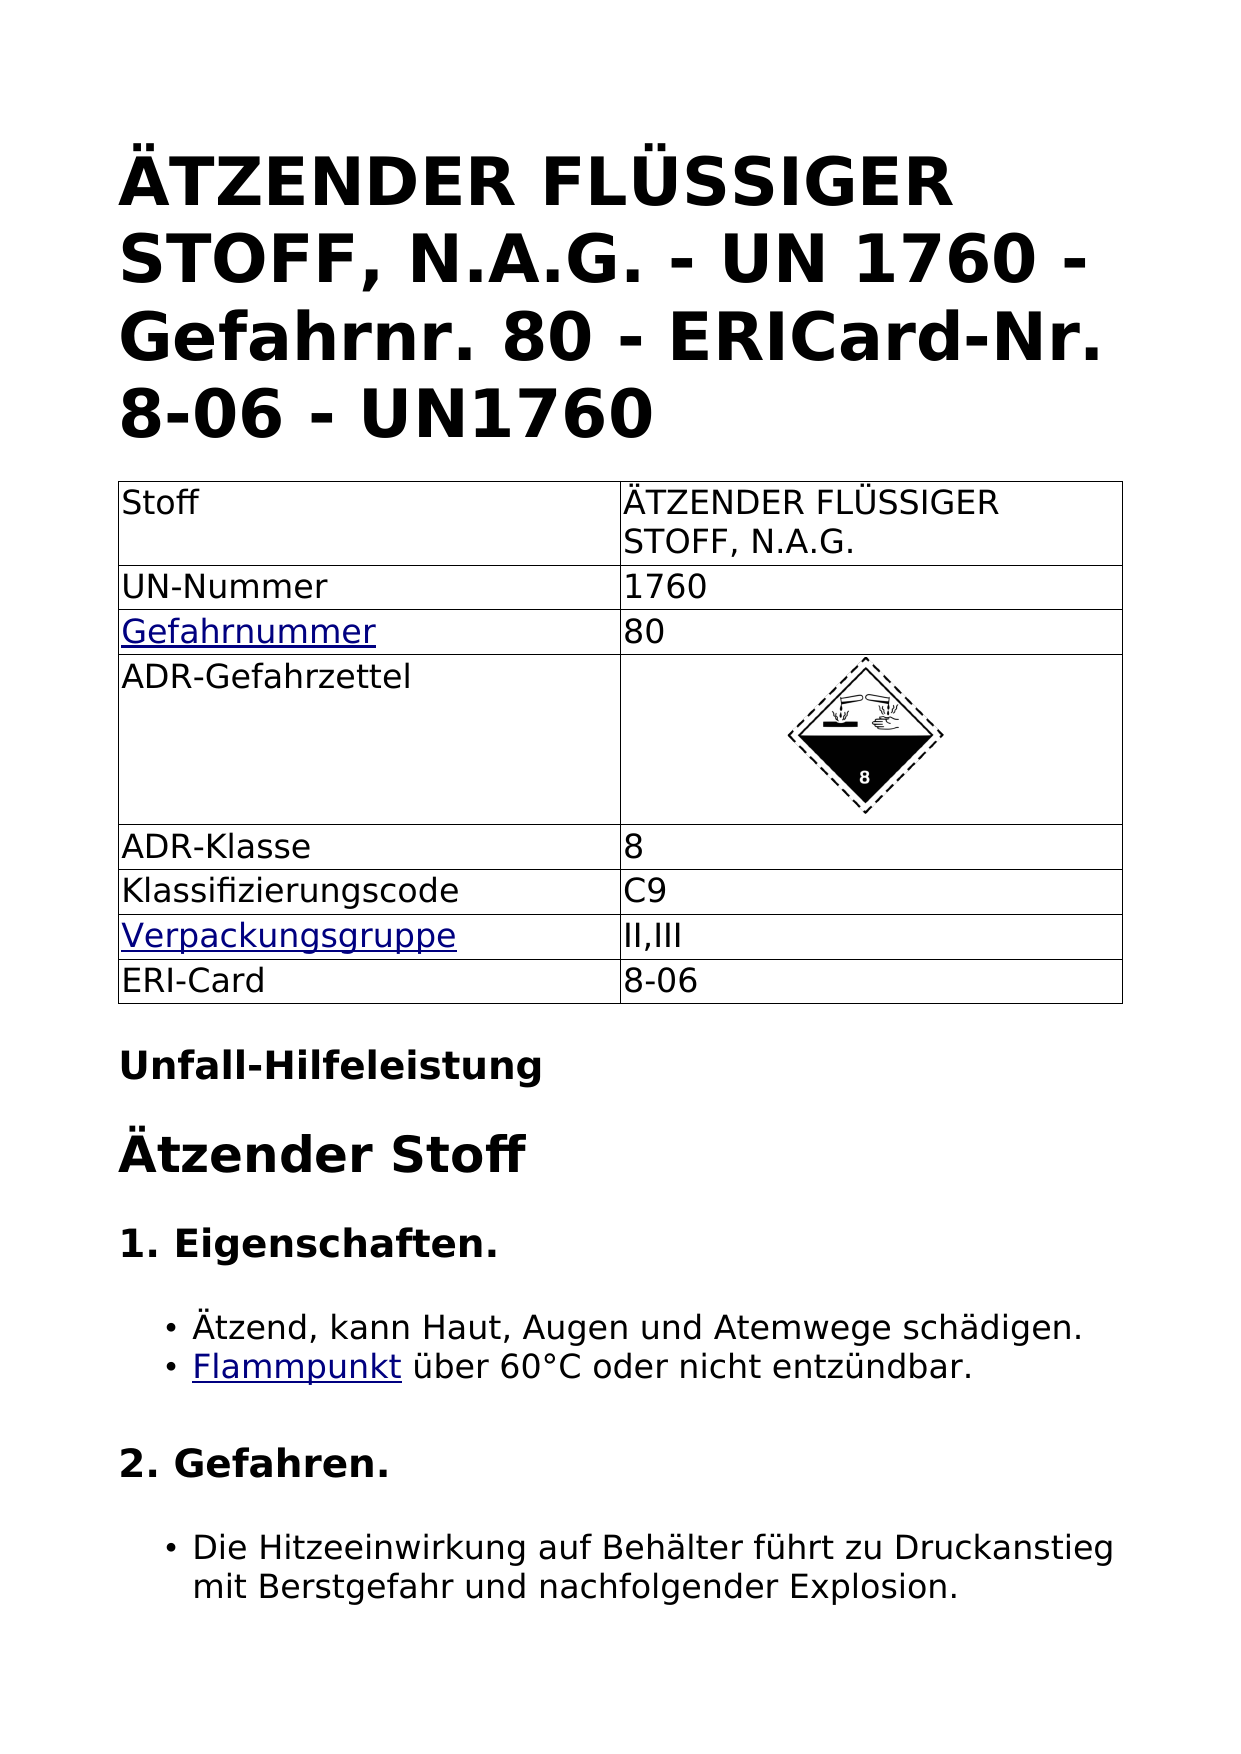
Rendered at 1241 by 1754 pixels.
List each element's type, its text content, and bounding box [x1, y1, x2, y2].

subtitle 1. Eigenschaften. [118, 1222, 1122, 1267]
table_cell II,III [621, 915, 1122, 958]
table_cell Klassifizierungscode [119, 870, 620, 914]
table_cell Verpackungsgruppe [119, 915, 620, 958]
list Flammpunkt über 60°C oder nicht entzündbar. [177, 1348, 1122, 1387]
picture [787, 657, 944, 814]
table_cell ADR-Gefahrzettel [119, 655, 620, 824]
table_cell 8 [621, 825, 1122, 869]
list Die Hitzeeinwirkung auf Behälter führt zu Druckanstieg mit Berstgefahr und nachfolgender Explosion. [177, 1528, 1122, 1606]
subtitle Ätzender Stoff [118, 1126, 1122, 1184]
table_cell 80 [621, 610, 1122, 654]
table_header ÄTZENDER FLÜSSIGER STOFF, N.A.G. [621, 482, 1122, 564]
table_cell ERI-Card [119, 960, 620, 1003]
subtitle Unfall-Hilfeleistung [118, 1043, 1122, 1088]
table_cell UN-Nummer [119, 566, 620, 609]
subtitle 2. Gefahren. [118, 1441, 1122, 1486]
table_cell 8-06 [621, 960, 1122, 1003]
table_cell 1760 [621, 566, 1122, 609]
table_cell [621, 655, 1122, 824]
table_header Stoff [119, 482, 620, 564]
subtitle ÄTZENDER FLÜSSIGER STOFF, N.A.G. - UN 1760 - Gefahrnr. 80 - ERICard-Nr. 8-06 - UN1760 [118, 143, 1122, 453]
table_cell Gefahrnummer [119, 610, 620, 654]
list Ätzend, kann Haut, Augen und Atemwege schädigen. [177, 1309, 1122, 1348]
table_cell ADR-Klasse [119, 825, 620, 869]
table_cell C9 [621, 870, 1122, 914]
